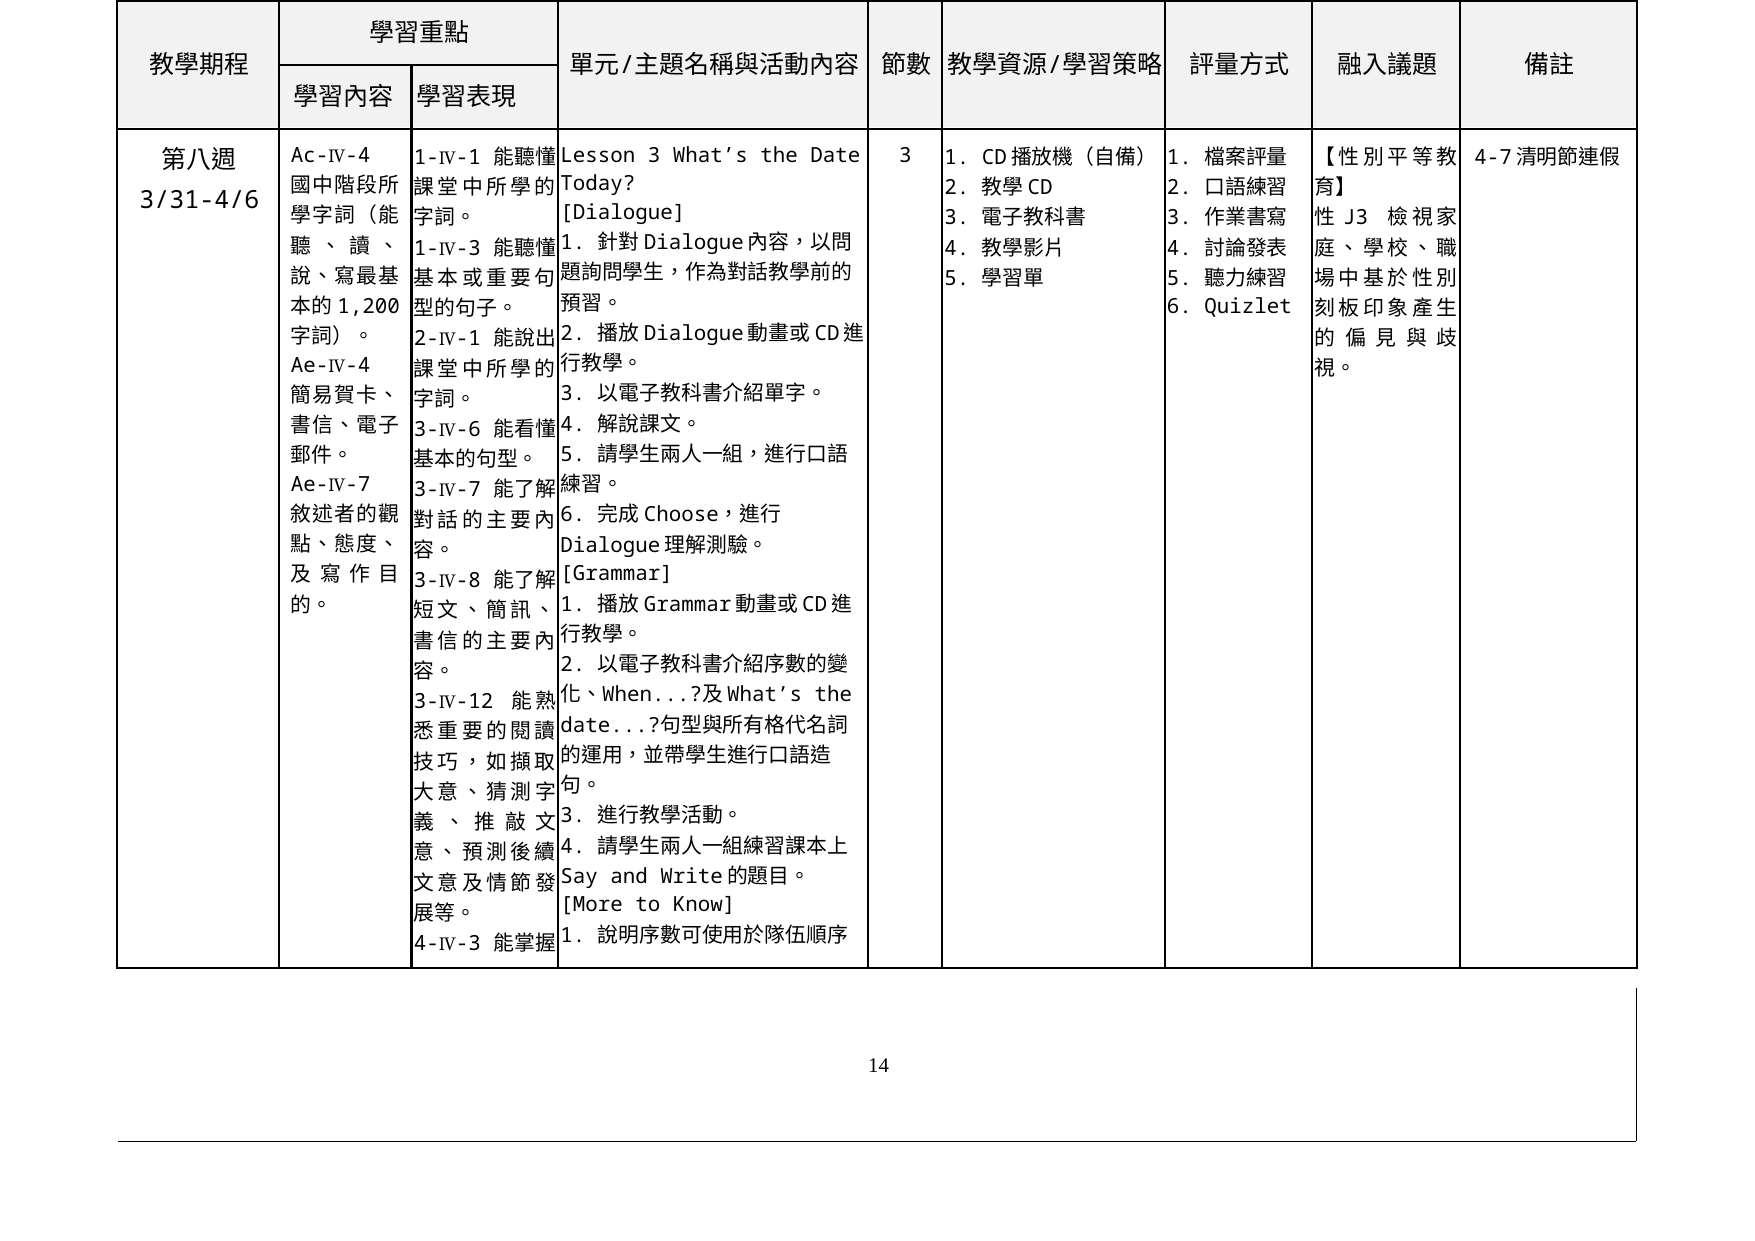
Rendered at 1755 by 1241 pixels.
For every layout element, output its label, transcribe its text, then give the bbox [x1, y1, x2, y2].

table_cell 學習表現 [413, 66, 557, 127]
table_header 評量方式 [1166, 2, 1311, 127]
table_cell 4-7清明節連假 [1461, 130, 1636, 967]
table_cell 3 [869, 130, 941, 967]
table_header 單元/主題名稱與活動內容 [559, 2, 867, 127]
table_cell 1-Ⅳ-1 能聽懂課堂中所學的字詞。 1-Ⅳ-3 能聽懂基本或重要句型的句子。 2-Ⅳ-1 能說出課堂中所學的字詞。 3-Ⅳ-6 能看懂基本的句型。 3-Ⅳ-7 能了解對話的主要內容。 3-Ⅳ-8 能了解短文、簡訊、書信的主要內容。 3-Ⅳ-12 能熟悉重要的閱讀技巧，如擷取大意、猜測字義、推敲文意、預測後續文意及情節發展等。 4-Ⅳ-3 能掌握 [413, 130, 557, 967]
table_cell 學習內容 [280, 66, 410, 127]
table_header 節數 [869, 2, 941, 127]
table_header 學習重點 [280, 2, 557, 64]
table_header 教學資源/學習策略 [943, 2, 1164, 127]
table_header 融入議題 [1313, 2, 1459, 127]
table_cell 1. CD播放機（自備） 2. 教學CD 3. 電子教科書 4. 教學影片 5. 學習單 [943, 130, 1164, 967]
table_header 教學期程 [118, 2, 278, 127]
table_header 備註 [1461, 2, 1636, 127]
table_cell Lesson 3 What’s the Date Today? [Dialogue] 1. 針對Dialogue內容，以問題詢問學生，作為對話教學前的預習。 2. 播放Dialogue動畫或CD進行教學。 3. 以電子教科書介紹單字。 4. 解說課文。 5. 請學生兩人一組，進行口語練習。 6. 完成Choose，進行Dialogue理解測驗。 [Grammar] 1. 播放Grammar動畫或CD進行教學。 2. 以電子教科書介紹序數的變化、When...?及What’s the date...?句型與所有格代名詞的運用，並帶學生進行口語造句。 3. 進行教學活動。 4. 請學生兩人一組練習課本上Say and Write的題目。 [More to Know] 1. 說明序數可使用於隊伍順序 [559, 130, 867, 967]
table_cell 第八週 3/31-4/6 [118, 130, 278, 967]
table_cell 1. 檔案評量 2. 口語練習 3. 作業書寫 4. 討論發表 5. 聽力練習 6. Quizlet [1166, 130, 1311, 967]
table_cell 【性別平等教育】 性J3 檢視家庭、學校、職場中基於性別刻板印象產生的偏見與歧視。 [1313, 130, 1459, 967]
table_cell Ac-Ⅳ-4 國中階段所學字詞（能聽、讀、說、寫最基本的1,200字詞）。 Ae-Ⅳ-4 簡易賀卡、書信、電子郵件。 Ae-Ⅳ-7 敘述者的觀點、態度、及寫作目的。 [280, 130, 410, 967]
